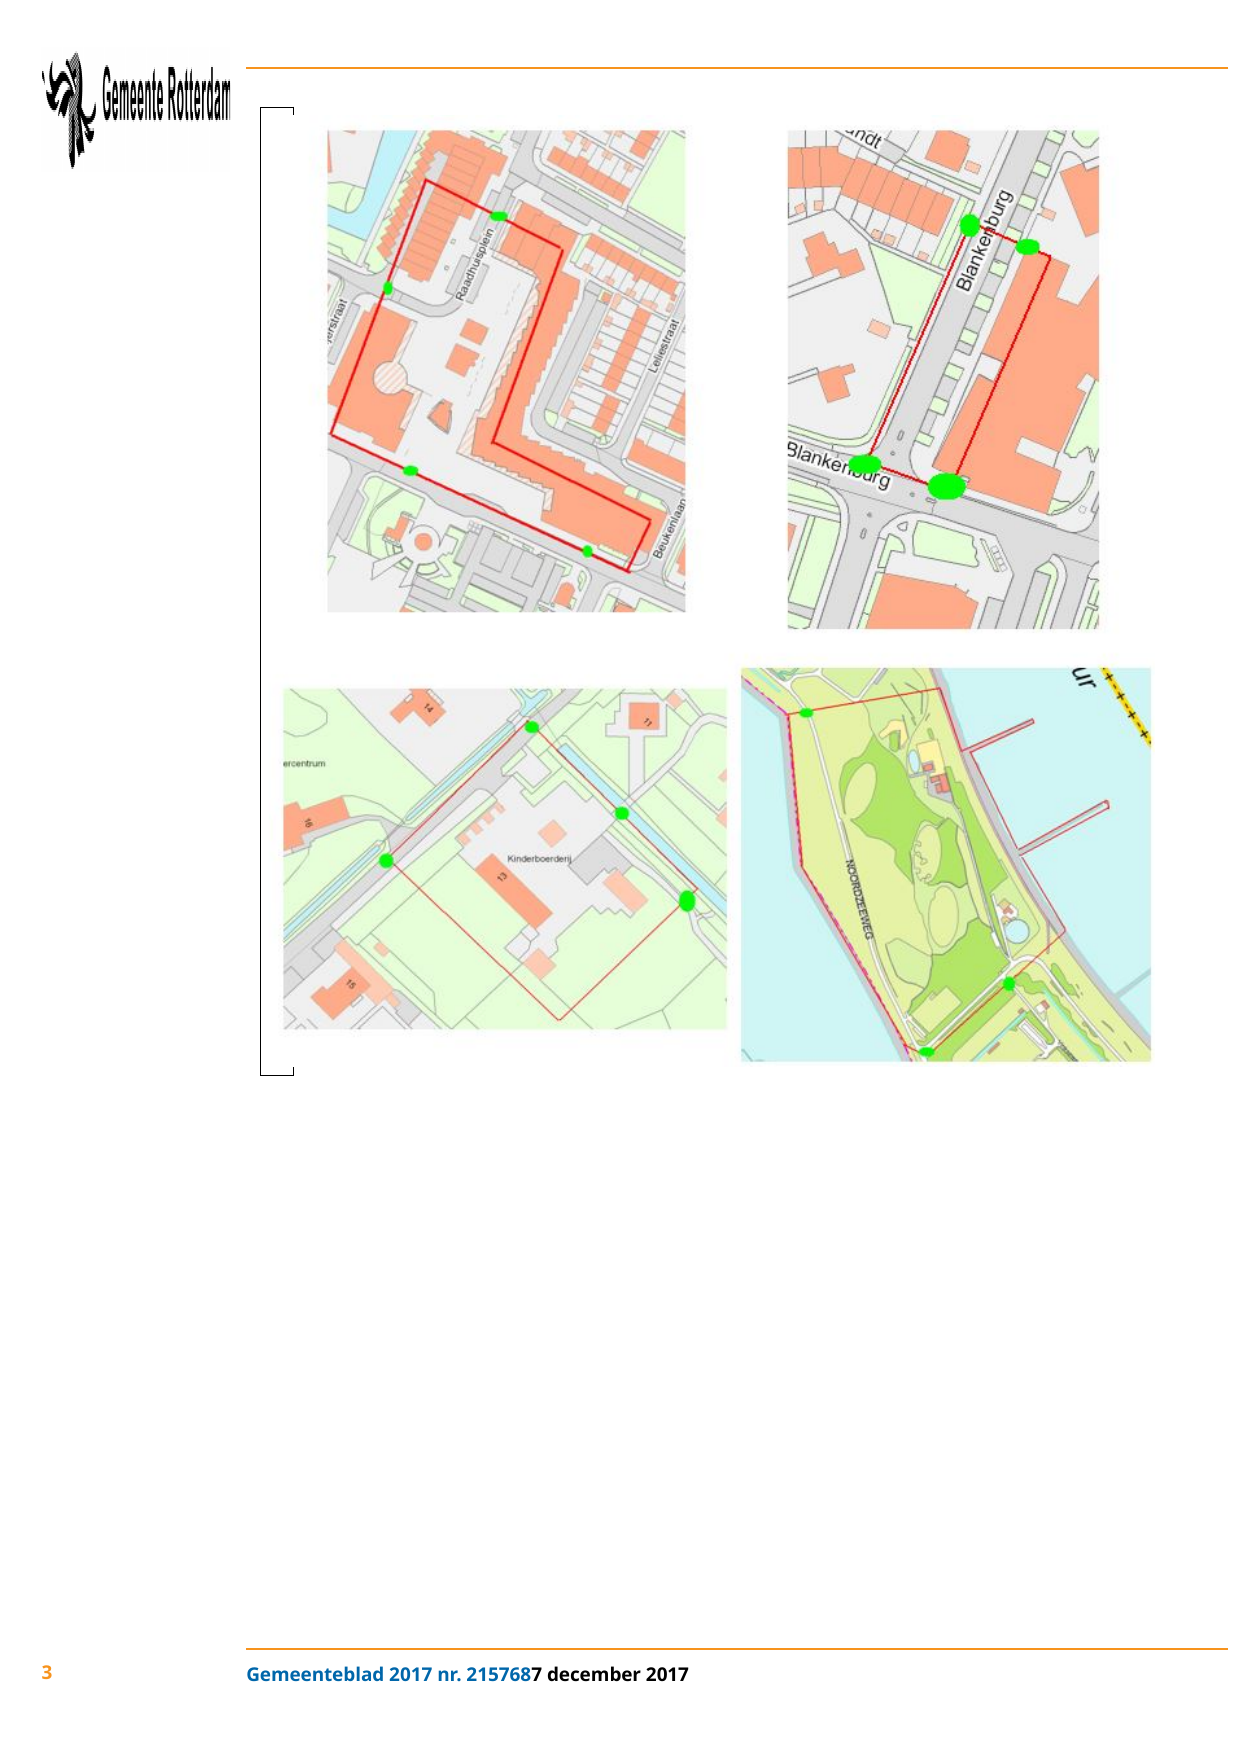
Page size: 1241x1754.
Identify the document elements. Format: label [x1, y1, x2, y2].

picture [41, 47, 231, 172]
picture [268, 115, 1155, 1067]
